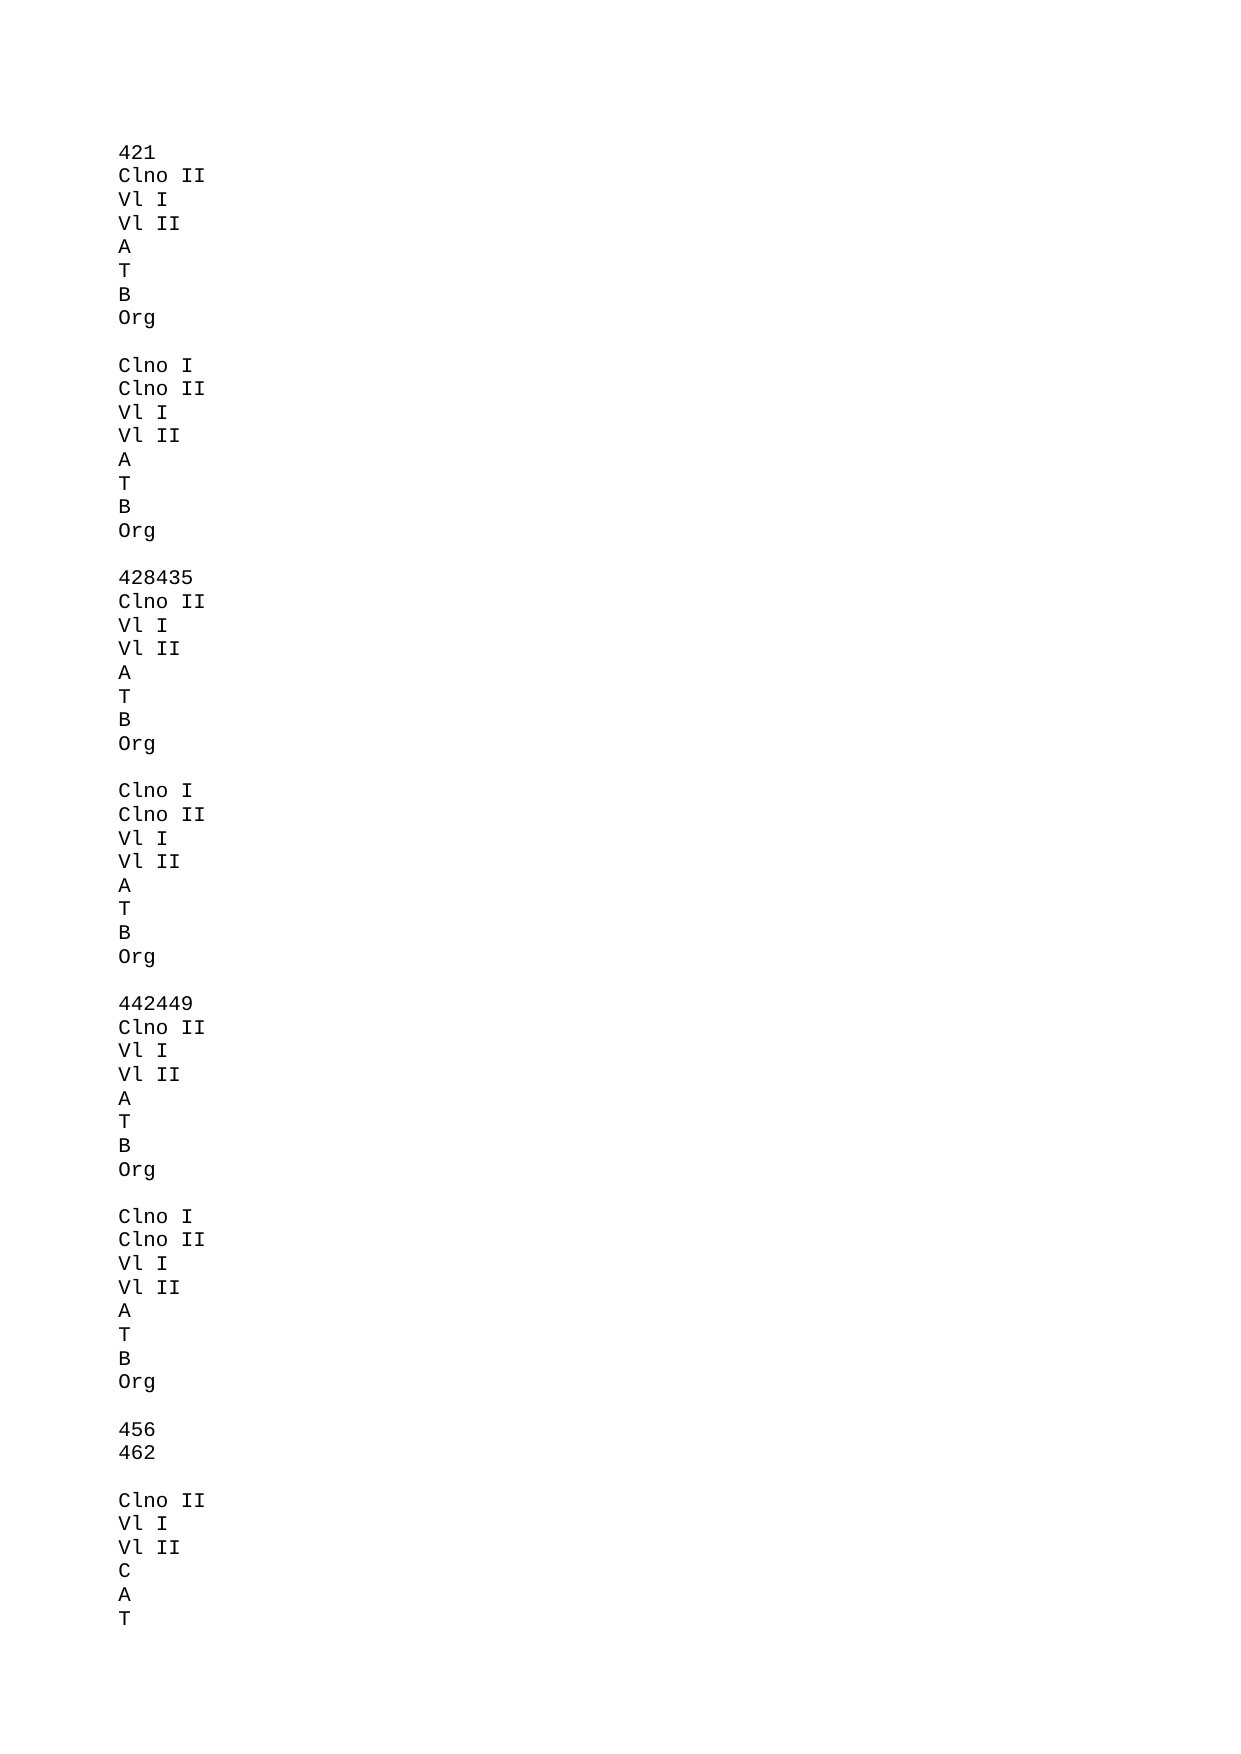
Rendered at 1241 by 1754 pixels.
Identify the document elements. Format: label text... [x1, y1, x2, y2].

text Vl II [118, 213, 1122, 236]
text T [118, 898, 1122, 922]
text Vl I [118, 402, 1122, 426]
text B [118, 1135, 1122, 1158]
text Vl II [118, 851, 1122, 875]
text Vl II [118, 426, 1122, 449]
text A [118, 662, 1122, 686]
text T [118, 260, 1122, 284]
text B [118, 496, 1122, 520]
text T [118, 686, 1122, 709]
text C [118, 1561, 1122, 1584]
text Vl I [118, 1040, 1122, 1064]
text Clno II [118, 1489, 1122, 1513]
text B [118, 709, 1122, 733]
text Org [118, 946, 1122, 969]
text A [118, 1300, 1122, 1324]
text Clno II [118, 1229, 1122, 1253]
text B [118, 922, 1122, 946]
text Vl II [118, 1064, 1122, 1088]
text Vl I [118, 827, 1122, 851]
text 462 [118, 1442, 1122, 1466]
text Vl II [118, 1277, 1122, 1300]
text Clno II [118, 378, 1122, 402]
text Org [118, 520, 1122, 544]
text Org [118, 1371, 1122, 1395]
text T [118, 473, 1122, 496]
text Vl I [118, 1513, 1122, 1537]
text Clno I [118, 354, 1122, 378]
text B [118, 284, 1122, 307]
text Clno II [118, 804, 1122, 827]
text A [118, 875, 1122, 898]
text Clno I [118, 1206, 1122, 1229]
text T [118, 1324, 1122, 1348]
text Clno II [118, 165, 1122, 189]
text Vl II [118, 638, 1122, 662]
text Vl II [118, 1537, 1122, 1561]
text Clno II [118, 591, 1122, 615]
text Clno II [118, 1017, 1122, 1040]
text Vl I [118, 189, 1122, 213]
text A [118, 1584, 1122, 1608]
text A [118, 236, 1122, 260]
text B [118, 1348, 1122, 1371]
text 442449 [118, 993, 1122, 1017]
text 421 [118, 142, 1122, 165]
text Clno I [118, 780, 1122, 804]
text 428435 [118, 567, 1122, 591]
text A [118, 449, 1122, 473]
text 456 [118, 1419, 1122, 1442]
text Org [118, 733, 1122, 757]
text T [118, 1111, 1122, 1135]
text Org [118, 1158, 1122, 1182]
text Vl I [118, 1253, 1122, 1277]
text T [118, 1608, 1122, 1631]
text A [118, 1088, 1122, 1111]
text Org [118, 307, 1122, 331]
text Vl I [118, 615, 1122, 638]
